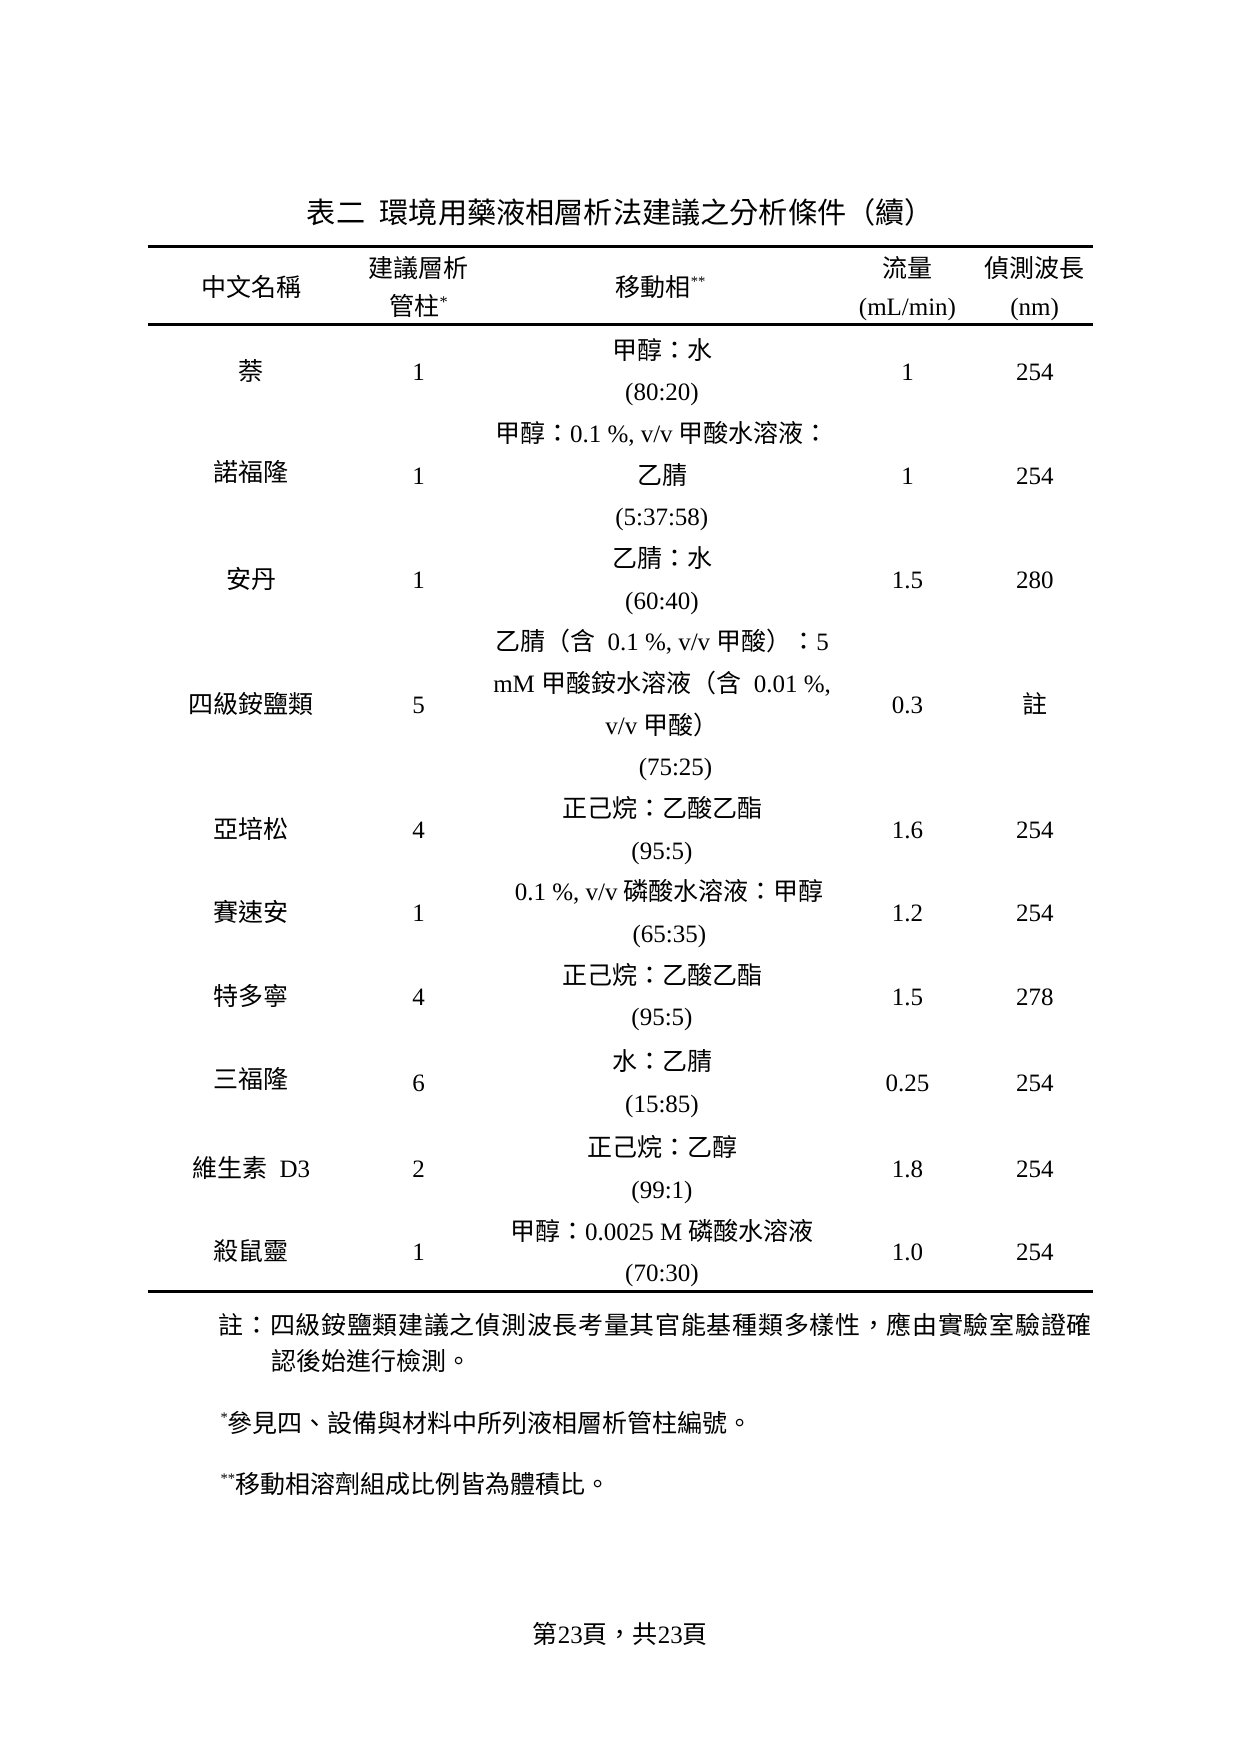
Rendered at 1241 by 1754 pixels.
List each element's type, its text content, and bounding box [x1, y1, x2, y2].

table_cell 正己烷：乙酸乙酯 (95:5) [483, 784, 838, 867]
table_cell 水：乙腈 (15:85) [483, 1034, 838, 1123]
table_cell 乙腈（含 0.1 %, v/v 甲酸）：5 mM 甲酸銨水溶液（含 0.01 %, v/v 甲酸） (75:25) [483, 618, 838, 784]
table_cell 賽速安 [148, 868, 354, 951]
table_cell 亞培松 [148, 784, 354, 867]
table_cell 流量 (mL/min) [838, 248, 977, 323]
table_cell 1 [838, 409, 977, 534]
table_cell 三福隆 [148, 1034, 354, 1123]
table_cell 6 [354, 1034, 482, 1123]
table_cell 280 [977, 534, 1092, 617]
table_cell 254 [977, 409, 1092, 534]
table_cell 正己烷：乙酸乙酯 (95:5) [483, 951, 838, 1034]
text 註：四級銨鹽類建議之偵測波長考量其官能基種類多樣性，應由實驗室驗證確認後始進行檢測。 [218, 1306, 1093, 1378]
text **移動相溶劑組成比例皆為體積比。 [147, 1464, 1093, 1501]
table_cell 0.25 [838, 1034, 977, 1123]
table_cell 建議層析 管柱* [354, 248, 482, 323]
table_cell 安丹 [148, 534, 354, 617]
table_cell 乙腈：水 (60:40) [483, 534, 838, 617]
table_cell 254 [977, 1034, 1092, 1123]
table_cell 1.6 [838, 784, 977, 867]
table_cell 維生素 D3 [148, 1123, 354, 1207]
table_cell 254 [977, 1123, 1092, 1207]
table_cell 278 [977, 951, 1092, 1034]
table_cell 甲醇：水 (80:20) [483, 326, 838, 409]
table_cell 254 [977, 326, 1092, 409]
table_cell 移動相** [483, 248, 838, 323]
table_cell 254 [977, 868, 1092, 951]
table_cell 1.2 [838, 868, 977, 951]
table_cell 254 [977, 1207, 1092, 1290]
table_cell 1 [354, 1207, 482, 1290]
text *參見四、設備與材料中所列液相層析管柱編號。 [147, 1403, 1093, 1439]
table_cell 1 [354, 868, 482, 951]
table_cell 1 [354, 409, 482, 534]
table_cell 諾福隆 [148, 409, 354, 534]
table_cell 甲醇：0.0025 M 磷酸水溶液 (70:30) [483, 1207, 838, 1290]
table_cell 偵測波長(nm) [977, 248, 1092, 323]
table_cell 1 [354, 326, 482, 409]
table_cell 5 [354, 618, 482, 784]
table_cell 1 [838, 326, 977, 409]
table_cell 0.1 %, v/v 磷酸水溶液：甲醇 (65:35) [483, 868, 838, 951]
table_cell 殺鼠靈 [148, 1207, 354, 1290]
table_cell 254 [977, 784, 1092, 867]
table_cell 特多寧 [148, 951, 354, 1034]
table_cell 2 [354, 1123, 482, 1207]
table_cell 4 [354, 951, 482, 1034]
table_cell 正己烷：乙醇 (99:1) [483, 1123, 838, 1207]
table_cell 0.3 [838, 618, 977, 784]
table_cell 1.0 [838, 1207, 977, 1290]
table_cell 四級銨鹽類 [148, 618, 354, 784]
table_cell 1.5 [838, 534, 977, 617]
table_cell 萘 [148, 326, 354, 409]
table_cell 1 [354, 534, 482, 617]
table_cell 註 [977, 618, 1092, 784]
table_cell 4 [354, 784, 482, 867]
table_cell 中文名稱 [148, 248, 354, 323]
table_header 表二 環境用藥液相層析法建議之分析條件（續） [148, 177, 1092, 244]
table_cell 1.8 [838, 1123, 977, 1207]
table_cell 甲醇：0.1 %, v/v 甲酸水溶液：乙腈 (5:37:58) [483, 409, 838, 534]
table_cell 1.5 [838, 951, 977, 1034]
